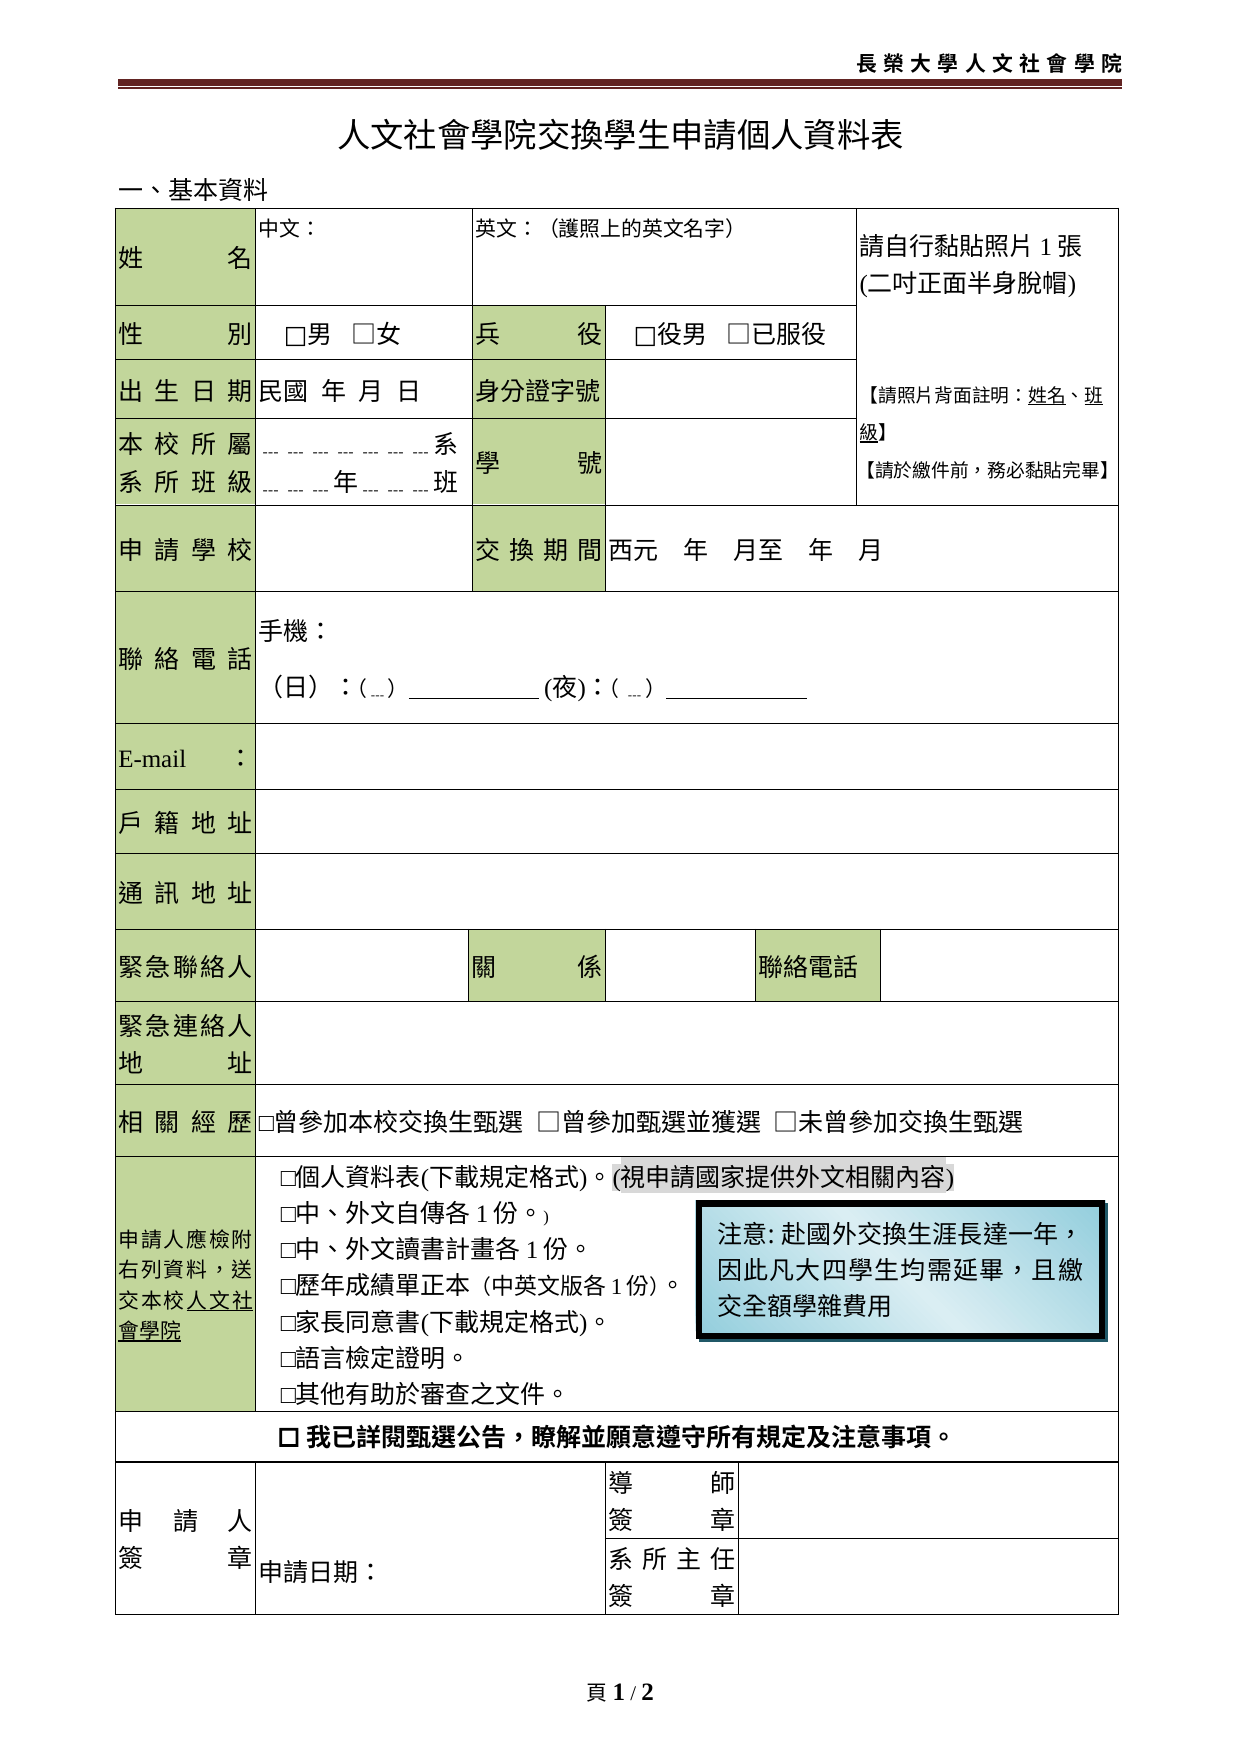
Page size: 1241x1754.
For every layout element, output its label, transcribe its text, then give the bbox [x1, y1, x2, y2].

table_cell  我已詳閱甄選公告，瞭解並願意遵守所有規定及注意事項。 [116, 1412, 1118, 1461]
table_cell 關係 [469, 930, 605, 1001]
table_cell 兵役 [473, 306, 605, 359]
table_cell 申請人應檢附右列資料，送交本校人文社會學院 [116, 1157, 255, 1411]
table_header 請自行黏貼照片1張 (二吋正面半身脫帽) 【請照片背面註明：姓名、班級】 【請於繳件前，務必黏貼完畢】 [857, 209, 1118, 504]
table_cell □曾參加本校交換生甄選 □曾參加甄選並獲選 □未曾參加交換生甄選 [256, 1085, 1118, 1156]
table_cell [256, 854, 1118, 929]
table_cell 民國 年 月 日 [256, 360, 472, 418]
table_cell 出生日期 [116, 360, 255, 418]
table_cell 交換期間 [473, 506, 605, 591]
table_cell [606, 930, 755, 1001]
table_cell □個人資料表(下載規定格式)。(視申請國家提供外文相關內容) □中、外文自傳各1份。) □中、外文讀書計畫各1份。 □歷年成績單正本（中英文版各1份）。 □家長同意書(下載規定格式)。 □語言檢定證明。 □其他有助於審查之文件。 [256, 1157, 1118, 1411]
table_cell 申請人 簽章 [116, 1463, 255, 1613]
text 人文社會學院交換學生申請個人資料表 [118, 95, 1122, 170]
table_cell 戶籍地址 [116, 790, 255, 853]
table_cell [881, 930, 1118, 1001]
table_cell 手機： （日）：（﹍） (夜)：（ ﹍） [256, 592, 1118, 723]
table_cell [256, 790, 1118, 853]
table_cell [256, 724, 1118, 789]
table_header 姓名 [116, 209, 255, 305]
table_cell [256, 506, 472, 591]
table_cell 聯絡電話 [756, 930, 880, 1001]
table_cell 西元 年 月至 年 月 [606, 506, 1118, 591]
table_cell [256, 1002, 1118, 1084]
table_cell [739, 1539, 1118, 1613]
table_cell 聯絡電話 [116, 592, 255, 723]
table_cell 申請學校 [116, 506, 255, 591]
table_cell E-mail： [116, 724, 255, 789]
table_cell ﹍﹍﹍﹍﹍﹍﹍系 ﹍﹍﹍年﹍﹍﹍班 [256, 419, 472, 504]
table_cell [739, 1463, 1118, 1537]
table_cell 本校所屬 系所班級 [116, 419, 255, 504]
table_cell 緊急連絡人地址 [116, 1002, 255, 1084]
text 一、基本資料 [118, 170, 1122, 208]
table_cell 系所主任 簽章 [606, 1539, 738, 1613]
table_cell □役男 □已服役 [606, 306, 856, 359]
table_header 英文：（護照上的英文名字） [473, 209, 856, 305]
table_cell 緊急聯絡人 [116, 930, 255, 1001]
table_cell 身分證字號 [473, 360, 605, 418]
table_cell [606, 360, 856, 418]
table_cell 導師 簽章 [606, 1463, 738, 1537]
table_cell 學號 [473, 419, 605, 504]
table_header 中文： [256, 209, 472, 305]
table_cell 性別 [116, 306, 255, 359]
table_cell 相關經歷 [116, 1085, 255, 1156]
table_cell 申請日期： [256, 1463, 605, 1613]
table_cell [256, 930, 468, 1001]
table_cell □男 □女 [256, 306, 472, 359]
table_cell [606, 419, 856, 504]
table_cell 通訊地址 [116, 854, 255, 929]
